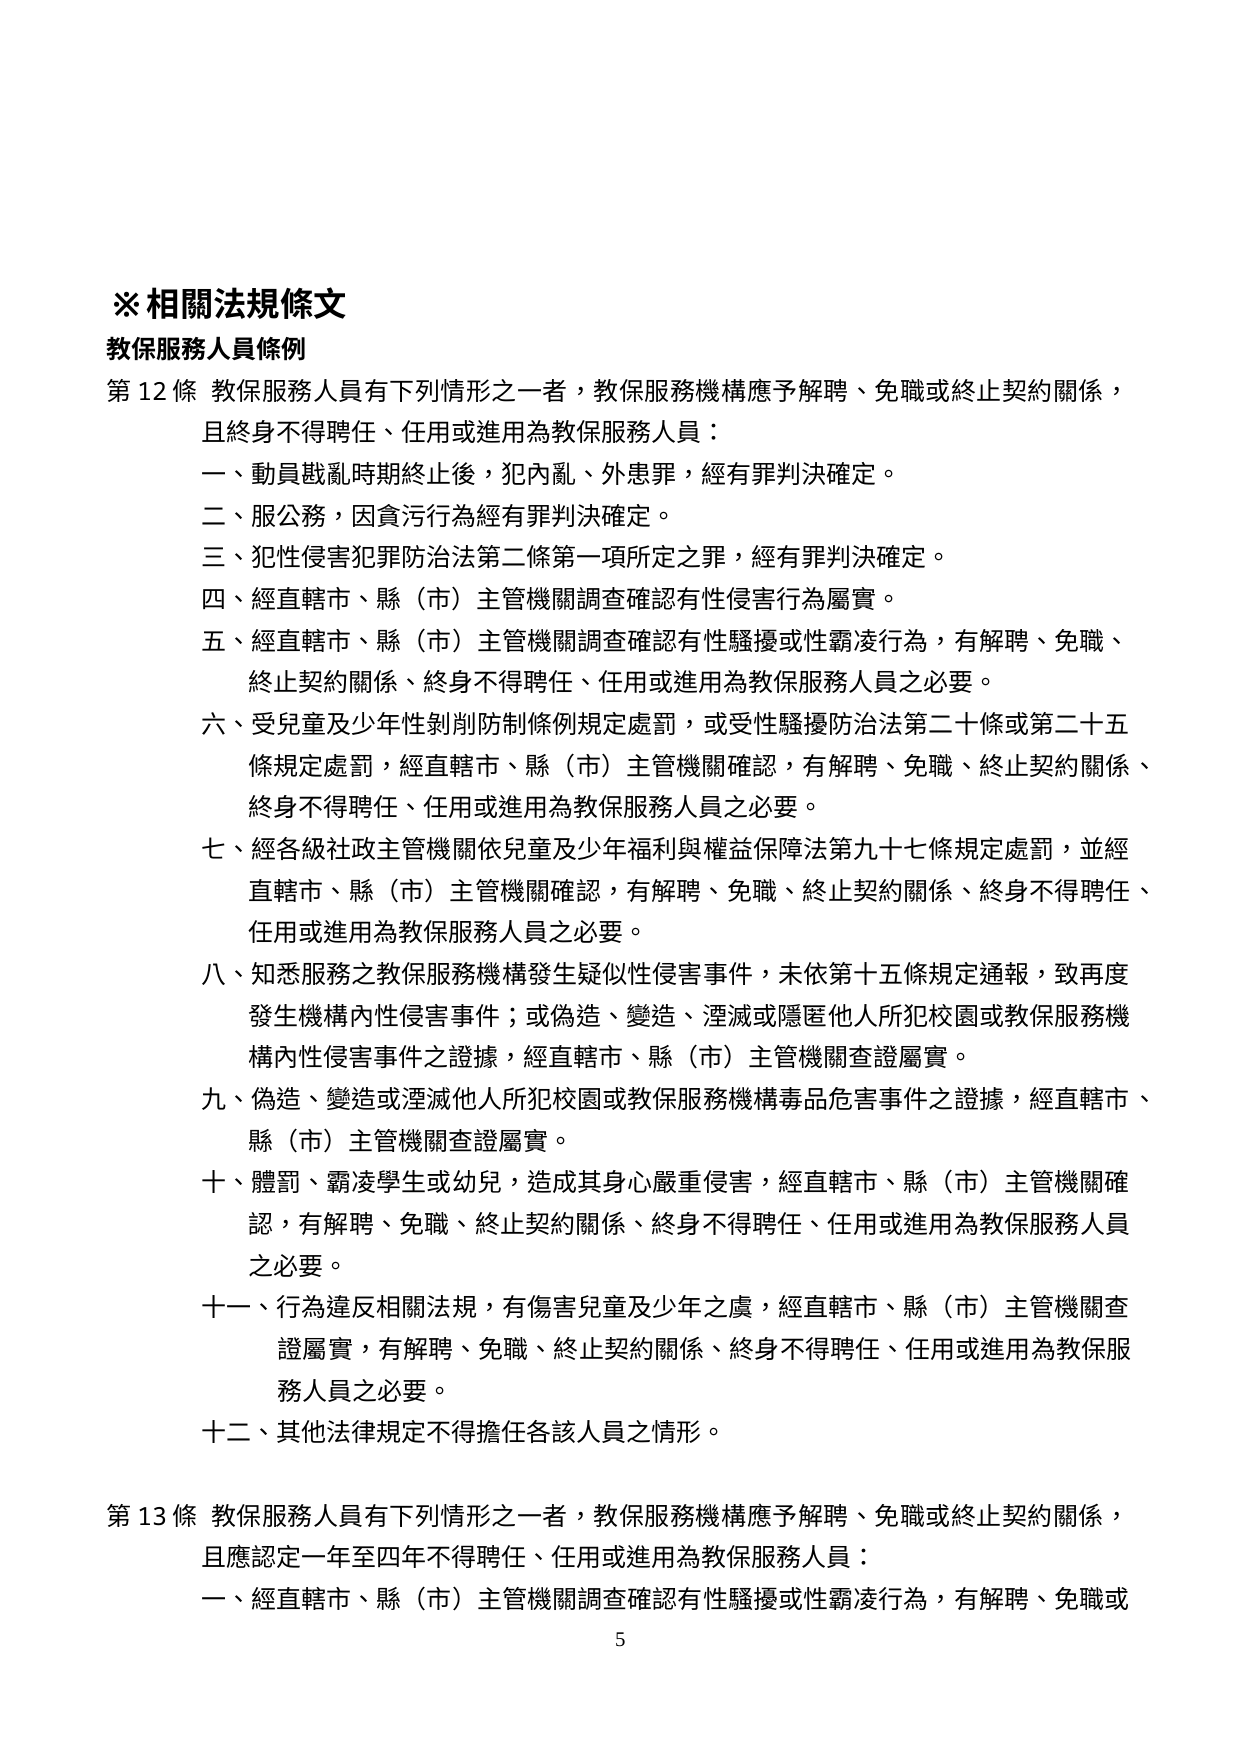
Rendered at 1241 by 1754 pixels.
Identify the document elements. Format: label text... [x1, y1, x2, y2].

text 一、經直轄市、縣（市）主管機關調查確認有性騷擾或性霸凌行為，有解聘、免職或 [201, 1575, 1132, 1617]
text 十一、行為違反相關法規，有傷害兒童及少年之虞，經直轄市、縣（市）主管機關查證屬實，有解聘、免職、終止契約關係、終身不得聘任、任用或進用為教保服務人員之必要。 [201, 1283, 1132, 1408]
text 九、偽造、變造或湮滅他人所犯校園或教保服務機構毒品危害事件之證據，經直轄市、縣（市）主管機關查證屬實。 [201, 1075, 1132, 1158]
text 第13條 教保服務人員有下列情形之一者，教保服務機構應予解聘、免職或終止契約關係，且應認定一年至四年不得聘任、任用或進用為教保服務人員： [106, 1492, 1132, 1575]
text 二、服公務，因貪污行為經有罪判決確定。 [201, 492, 1132, 533]
text 六、受兒童及少年性剝削防制條例規定處罰，或受性騷擾防治法第二十條或第二十五條規定處罰，經直轄市、縣（市）主管機關確認，有解聘、免職、終止契約關係、終身不得聘任、任用或進用為教保服務人員之必要。 [201, 700, 1132, 825]
text 七、經各級社政主管機關依兒童及少年福利與權益保障法第九十七條規定處罰，並經直轄市、縣（市）主管機關確認，有解聘、免職、終止契約關係、終身不得聘任、任用或進用為教保服務人員之必要。 [201, 825, 1132, 950]
text 八、知悉服務之教保服務機構發生疑似性侵害事件，未依第十五條規定通報，致再度發生機構內性侵害事件；或偽造、變造、湮滅或隱匿他人所犯校園或教保服務機構內性侵害事件之證據，經直轄市、縣（市）主管機關查證屬實。 [201, 950, 1132, 1075]
text 四、經直轄市、縣（市）主管機關調查確認有性侵害行為屬實。 [201, 575, 1132, 617]
list 相關法規條文 [106, 283, 1144, 325]
text 教保服務人員條例 [106, 325, 1144, 367]
text 三、犯性侵害犯罪防治法第二條第一項所定之罪，經有罪判決確定。 [201, 533, 1132, 575]
text 十二、其他法律規定不得擔任各該人員之情形。 [201, 1408, 1132, 1450]
text 第12條 教保服務人員有下列情形之一者，教保服務機構應予解聘、免職或終止契約關係，且終身不得聘任、任用或進用為教保服務人員： [106, 367, 1132, 450]
text 五、經直轄市、縣（市）主管機關調查確認有性騷擾或性霸凌行為，有解聘、免職、終止契約關係、終身不得聘任、任用或進用為教保服務人員之必要。 [201, 617, 1132, 700]
text 一、動員戡亂時期終止後，犯內亂、外患罪，經有罪判決確定。 [201, 450, 1132, 492]
text 十、體罰、霸凌學生或幼兒，造成其身心嚴重侵害，經直轄市、縣（市）主管機關確認，有解聘、免職、終止契約關係、終身不得聘任、任用或進用為教保服務人員之必要。 [201, 1158, 1132, 1283]
